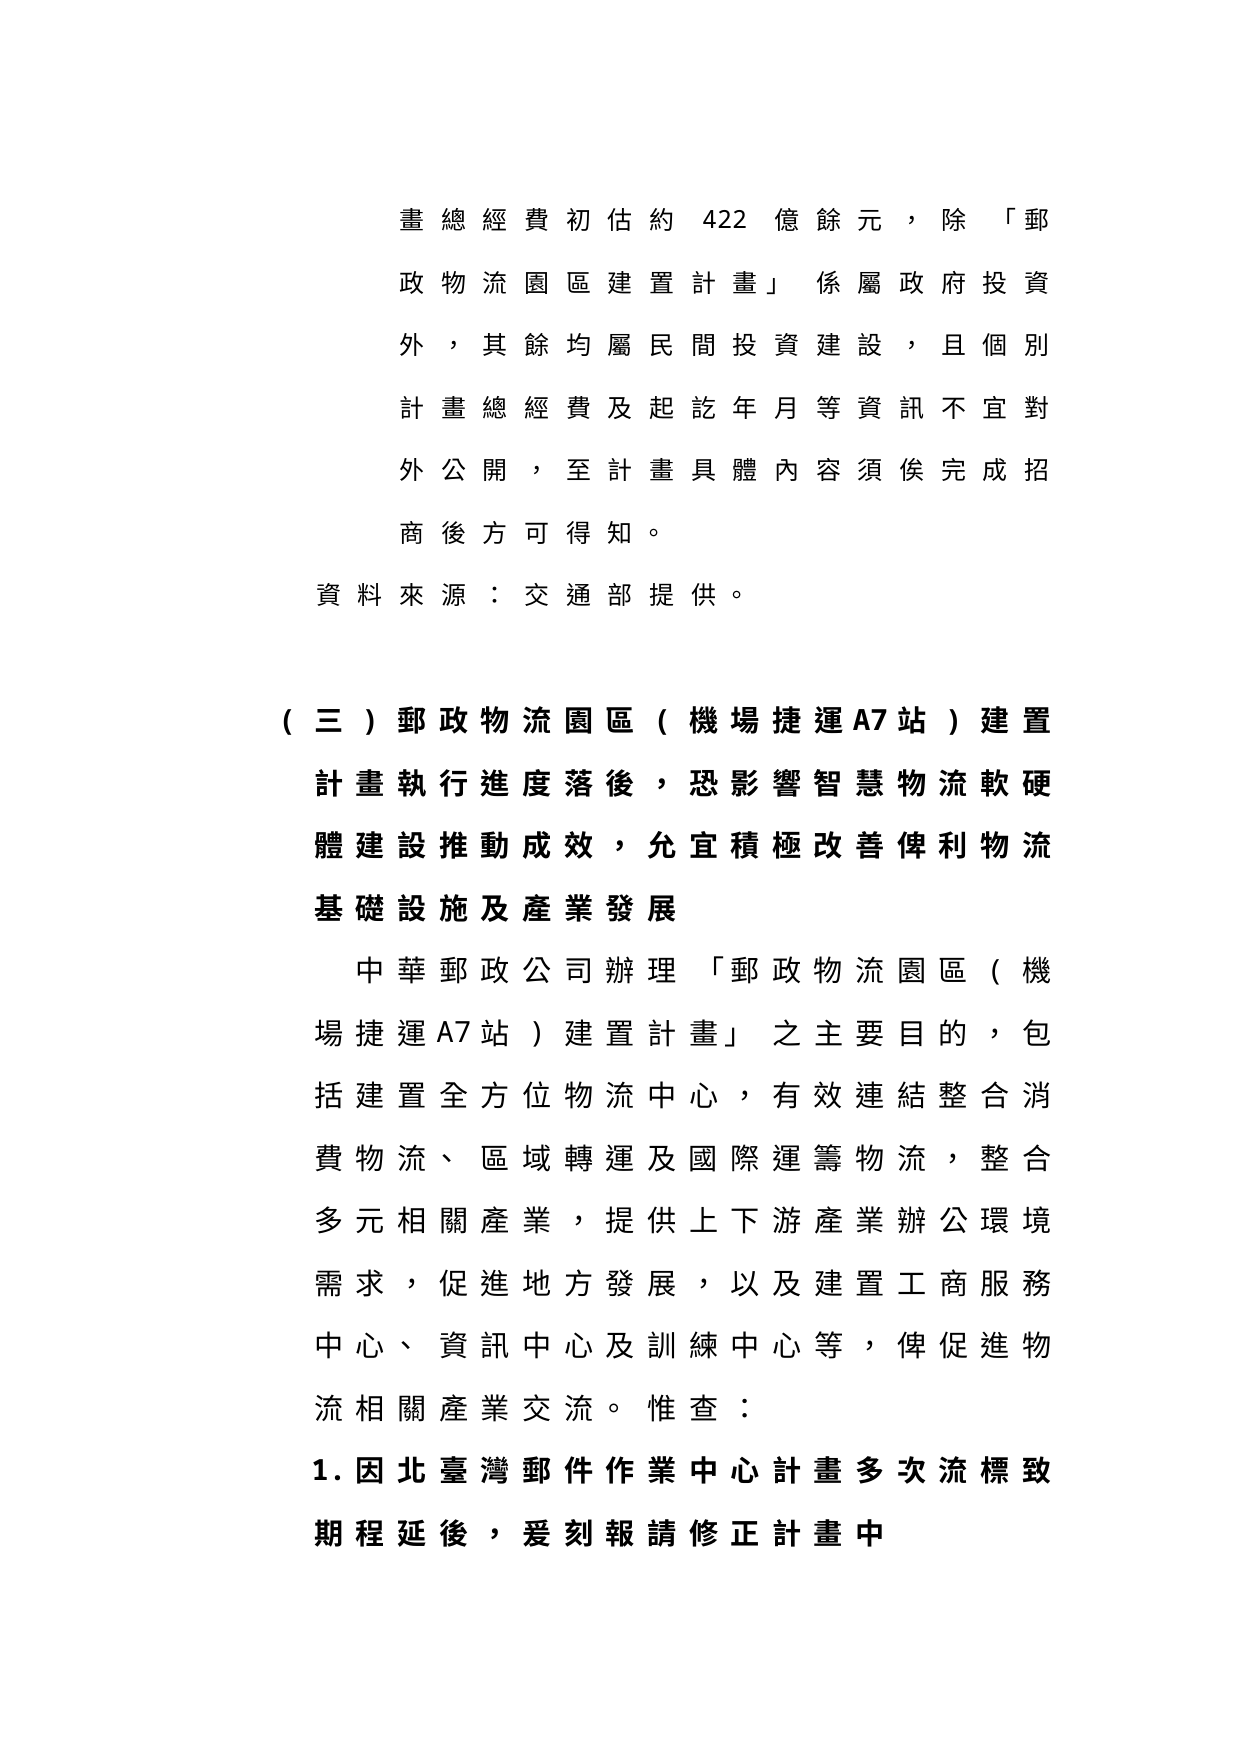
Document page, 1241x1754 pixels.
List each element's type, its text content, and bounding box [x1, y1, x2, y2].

text 1.因北臺灣郵件作業中心計畫多次流標致期程延後，爰刻報請修正計畫中 [271, 1427, 1058, 1552]
text 資料來源：交通部提供。 [268, 552, 1058, 615]
text 畫總經費初估約422億餘元，除「郵政物流園區建置計畫」係屬政府投資外，其餘均屬民間投資建設，且個別計畫總經費及起訖年月等資訊不宜對外公開，至計畫具體內容須俟完成招商後方可得知。 [268, 177, 1058, 552]
text 中華郵政公司辦理「郵政物流園區(機場捷運A7站)建置計畫」之主要目的，包括建置全方位物流中心，有效連結整合消費物流、區域轉運及國際運籌物流，整合多元相關產業，提供上下游產業辦公環境需求，促進地方發展，以及建置工商服務中心、資訊中心及訓練中心等，俾促進物流相關產業交流。惟查： [271, 927, 1058, 1427]
text (三)郵政物流園區(機場捷運A7站)建置計畫執行進度落後，恐影響智慧物流軟硬體建設推動成效，允宜積極改善俾利物流基礎設施及產業發展 [242, 677, 1058, 927]
